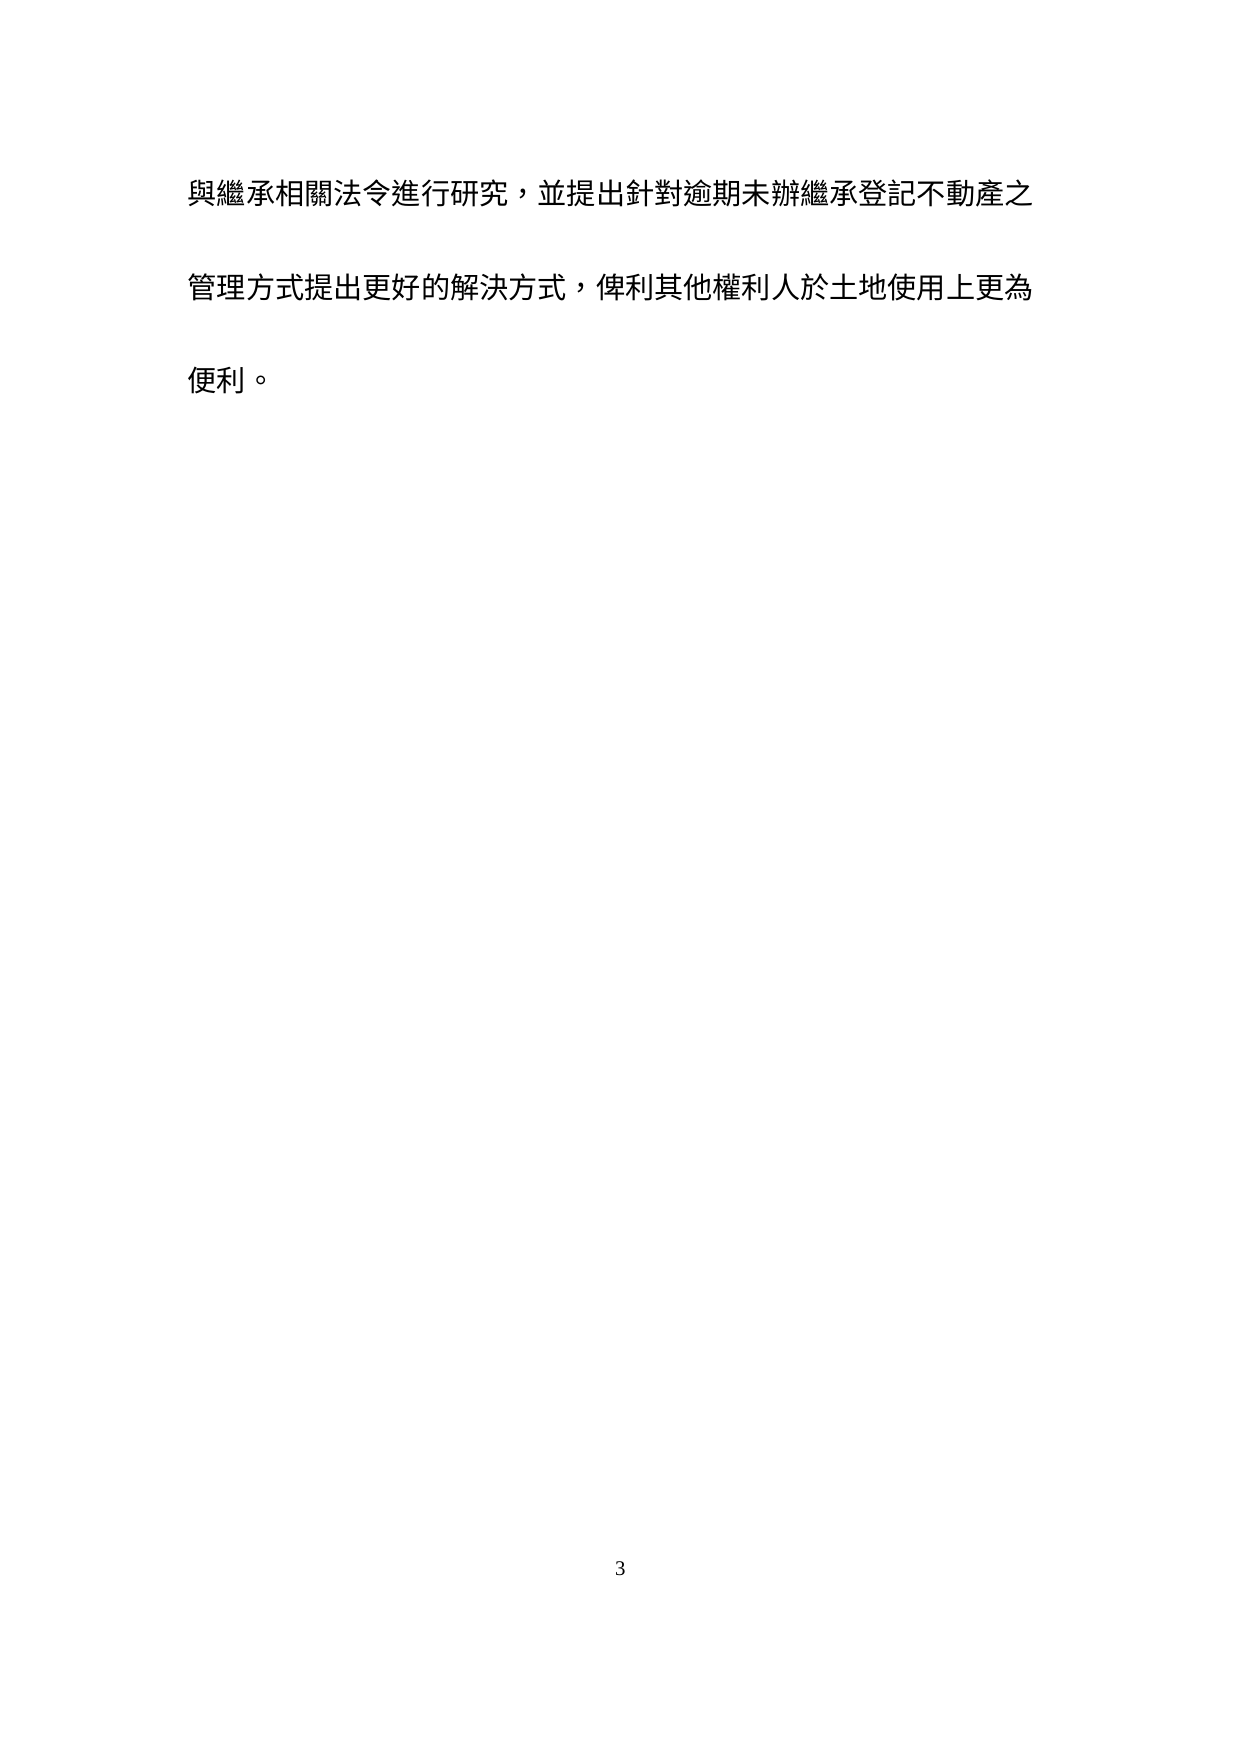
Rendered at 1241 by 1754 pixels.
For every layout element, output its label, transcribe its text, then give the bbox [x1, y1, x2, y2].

text 與繼承相關法令進行研究，並提出針對逾期未辦繼承登記不動產之管理方式提出更好的解決方式，俾利其他權利人於土地使用上更為便利。 [187, 150, 1053, 400]
